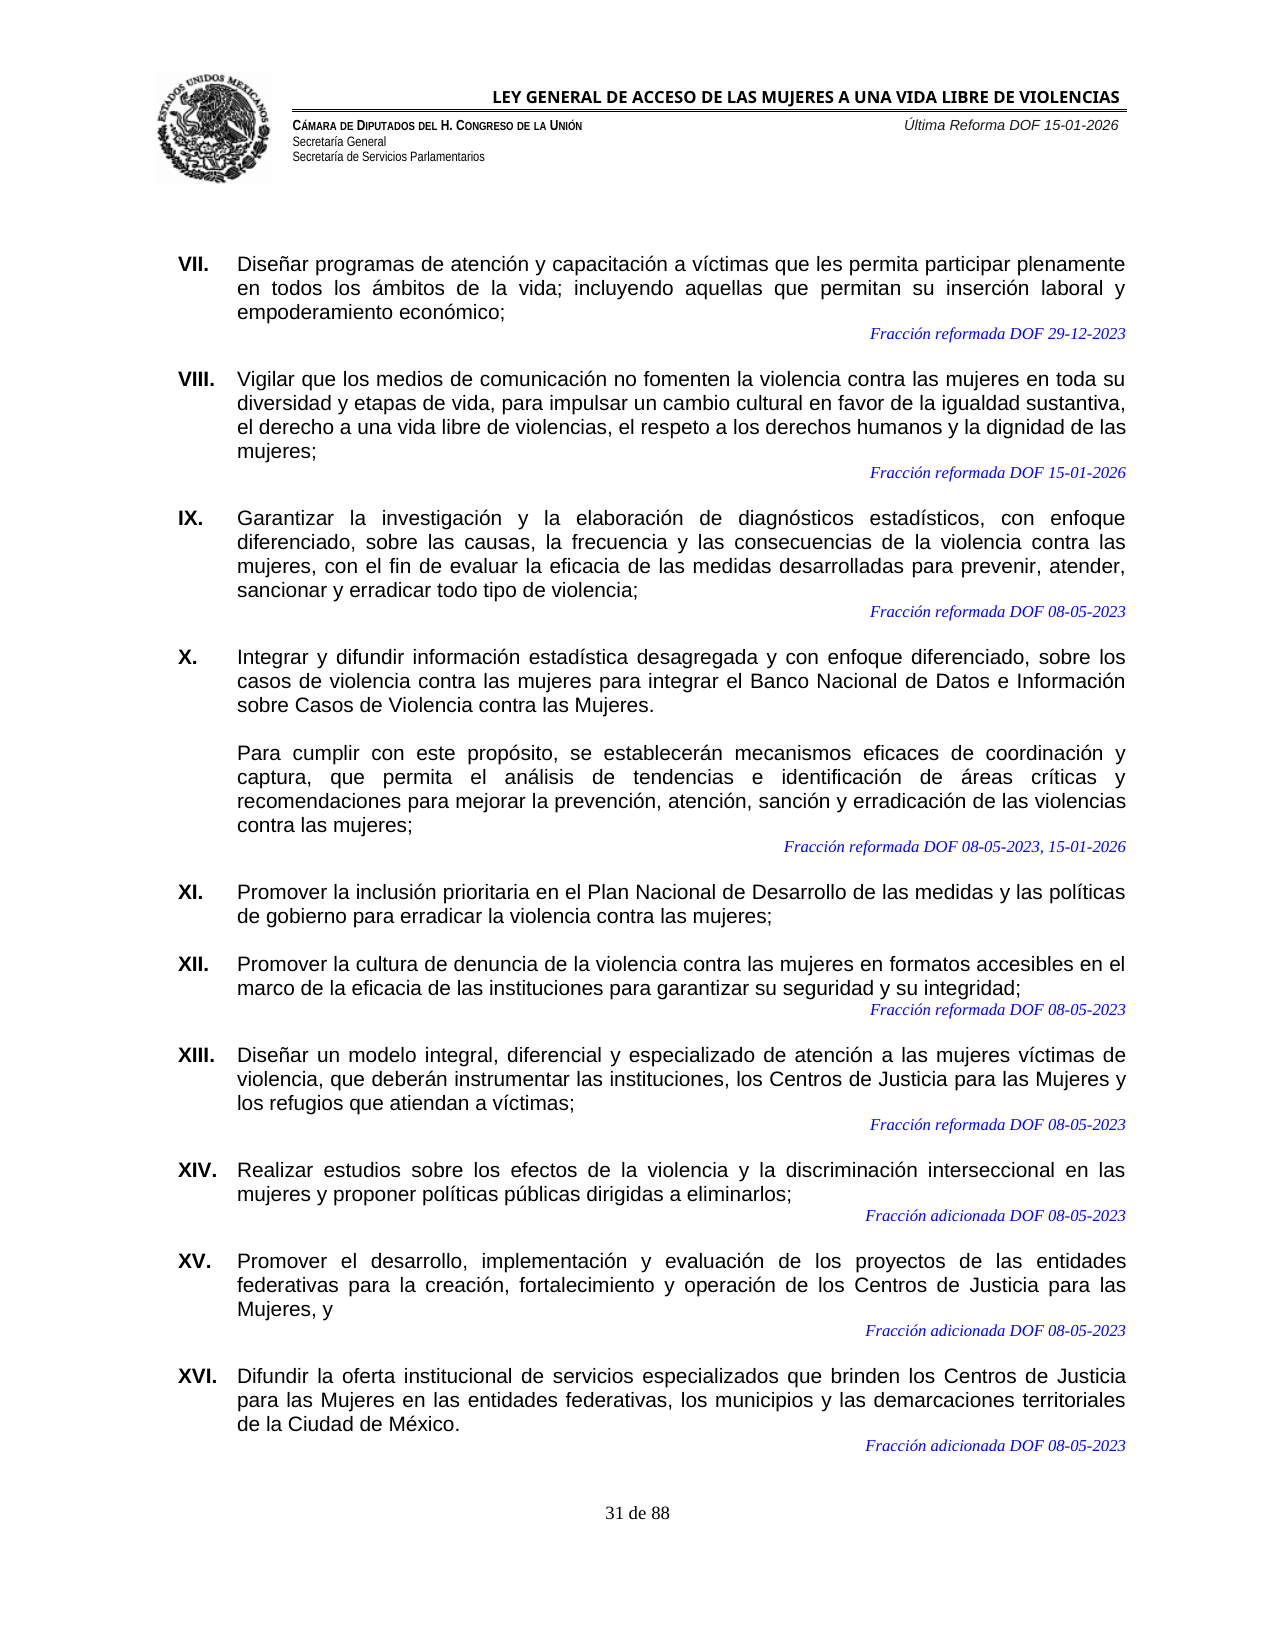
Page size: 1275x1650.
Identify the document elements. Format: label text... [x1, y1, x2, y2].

text XVI. Difundir la oferta institucional de servicios especializados que brinden los Centros de Justicia para las Mujeres en las entidades federativas, los municipios y las demarcaciones territoriales de la Ciudad de México. [178, 1363, 1127, 1435]
text Fracción reformada DOF 29-12-2023 [148, 324, 1127, 343]
text Fracción reformada DOF 08-05-2023 [148, 999, 1127, 1018]
text XIII. Diseñar un modelo integral, diferencial y especializado de atención a las mujeres víctimas de violencia, que deberán instrumentar las instituciones, los Centros de Justicia para las Mujeres y los refugios que atiendan a víctimas; [178, 1042, 1127, 1114]
text Fracción adicionada DOF 08-05-2023 [148, 1435, 1127, 1454]
text VII. Diseñar programas de atención y capacitación a víctimas que les permita participar plenamente en todos los ámbitos de la vida; incluyendo aquellas que permitan su inserción laboral y empoderamiento económico; [178, 252, 1127, 324]
text Fracción adicionada DOF 08-05-2023 [148, 1205, 1127, 1224]
text Fracción adicionada DOF 08-05-2023 [148, 1320, 1127, 1339]
text Fracción reformada DOF 15-01-2026 [148, 463, 1127, 482]
text X. Integrar y difundir información estadística desagregada y con enfoque diferenciado, sobre los casos de violencia contra las mujeres para integrar el Banco Nacional de Datos e Información sobre Casos de Violencia contra las Mujeres. [178, 645, 1127, 717]
text XIV. Realizar estudios sobre los efectos de la violencia y la discriminación interseccional en las mujeres y proponer políticas públicas dirigidas a eliminarlos; [178, 1157, 1127, 1205]
text Fracción reformada DOF 08-05-2023, 15-01-2026 [148, 836, 1127, 856]
text XI. Promover la inclusión prioritaria en el Plan Nacional de Desarrollo de las medidas y las políticas de gobierno para erradicar la violencia contra las mujeres; [178, 879, 1127, 927]
text XV. Promover el desarrollo, implementación y evaluación de los proyectos de las entidades federativas para la creación, fortalecimiento y operación de los Centros de Justicia para las Mujeres, y [178, 1248, 1127, 1320]
text Fracción reformada DOF 08-05-2023 [148, 602, 1127, 621]
text Para cumplir con este propósito, se establecerán mecanismos eficaces de coordinación y captura, que permita el análisis de tendencias e identificación de áreas críticas y recomendaciones para mejorar la prevención, atención, sanción y erradicación de las violencias contra las mujeres; [178, 741, 1127, 836]
text VIII. Vigilar que los medios de comunicación no fomenten la violencia contra las mujeres en toda su diversidad y etapas de vida, para impulsar un cambio cultural en favor de la igualdad sustantiva, el derecho a una vida libre de violencias, el respeto a los derechos humanos y la dignidad de las mujeres; [178, 367, 1127, 463]
text XII. Promover la cultura de denuncia de la violencia contra las mujeres en formatos accesibles en el marco de la eficacia de las instituciones para garantizar su seguridad y su integridad; [178, 951, 1127, 999]
text Fracción reformada DOF 08-05-2023 [148, 1114, 1127, 1133]
text IX. Garantizar la investigación y la elaboración de diagnósticos estadísticos, con enfoque diferenciado, sobre las causas, la frecuencia y las consecuencias de la violencia contra las mujeres, con el fin de evaluar la eficacia de las medidas desarrolladas para prevenir, atender, sancionar y erradicar todo tipo de violencia; [178, 506, 1127, 602]
